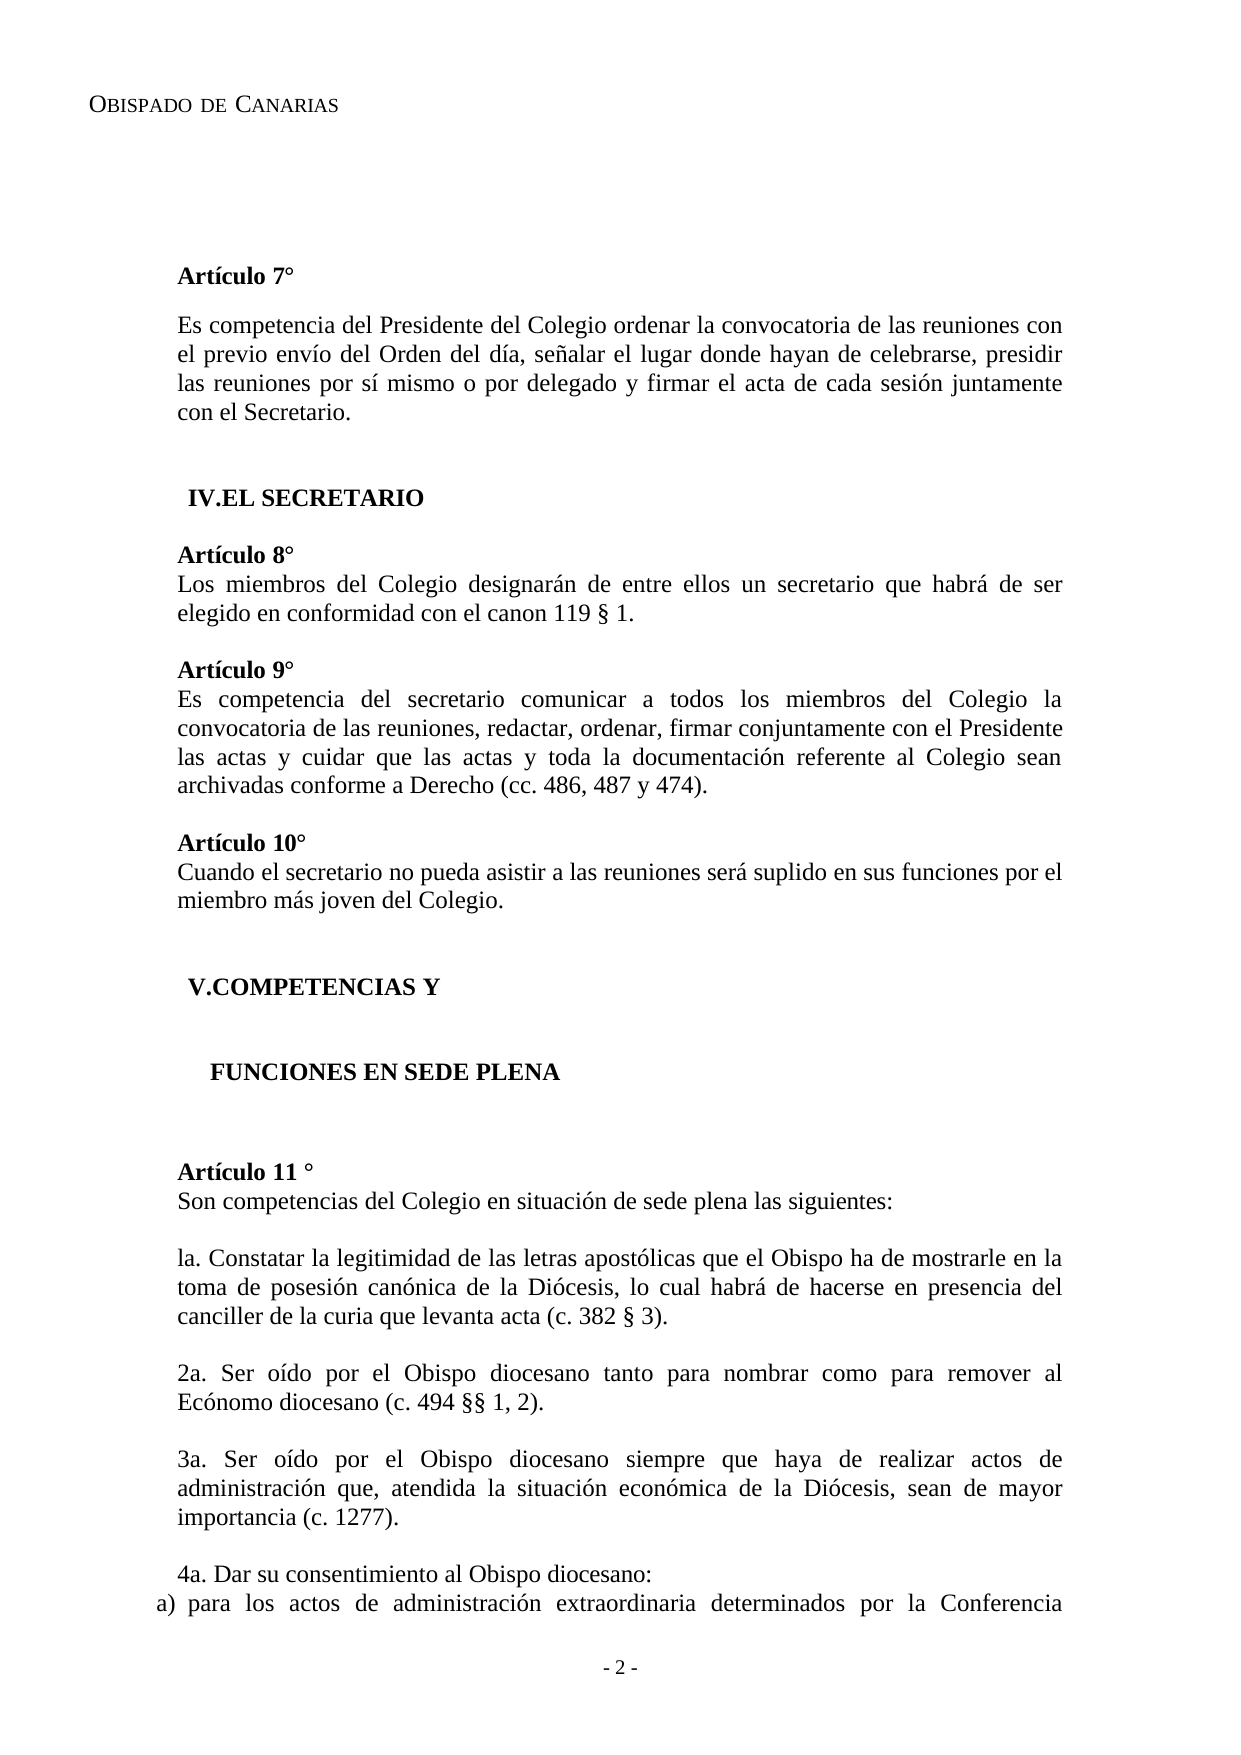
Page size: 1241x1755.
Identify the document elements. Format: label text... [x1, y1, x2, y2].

subtitle COMPETENCIAS Y FUNCIONES EN SEDE PLENA [188, 915, 590, 1086]
subtitle Artículo 8° [177, 540, 1074, 569]
text Los miembros del Colegio designarán de entre ellos un secretario que habrá de ser elegido en conformidad con el canon 119 § 1. [177, 569, 1063, 627]
text Es competencia del secretario comunicar a todos los miembros del Colegio la convocatoria de las reuniones, redactar, ordenar, firmar conjuntamente con el Presidente las actas y cuidar que las actas y toda la documentación referente al Colegio sean archivadas conforme a Derecho (cc. 486, 487 y 474). [177, 684, 1063, 799]
subtitle Artículo 9° [177, 655, 1074, 684]
text 4a. Dar su consentimiento al Obispo diocesano: [177, 1559, 1074, 1588]
subtitle Artículo 7° [177, 261, 1074, 289]
text Es competencia del Presidente del Colegio ordenar la convocatoria de las reuniones con el previo envío del Orden del día, señalar el lugar donde hayan de celebrarse, presidir las reuniones por sí mismo o por delegado y firmar el acta de cada sesión juntamente con el Secretario. [177, 310, 1063, 425]
subtitle EL SECRETARIO [188, 483, 1074, 512]
text 3a. Ser oído por el Obispo diocesano siempre que haya de realizar actos de administración que, atendida la situación económica de la Diócesis, sean de mayor importancia (c. 1277). [177, 1444, 1063, 1531]
list para los actos de administración extraordinaria determinados por la Conferencia [177, 1588, 1063, 1617]
text Cuando el secretario no pueda asistir a las reuniones será suplido en sus funciones por el miembro más joven del Colegio. [177, 857, 1064, 914]
subtitle Artículo 11 ° [177, 1157, 1074, 1186]
text Son competencias del Colegio en situación de sede plena las siguientes: [177, 1186, 1074, 1214]
text la. Constatar la legitimidad de las letras apostólicas que el Obispo ha de mostrarle en la toma de posesión canónica de la Diócesis, lo cual habrá de hacerse en presencia del canciller de la curia que levanta acta (c. 382 § 3). [177, 1243, 1063, 1329]
text 2a. Ser oído por el Obispo diocesano tanto para nombrar como para remover al Ecónomo diocesano (c. 494 §§ 1, 2). [177, 1358, 1063, 1416]
subtitle Artículo 10° [177, 828, 1074, 857]
